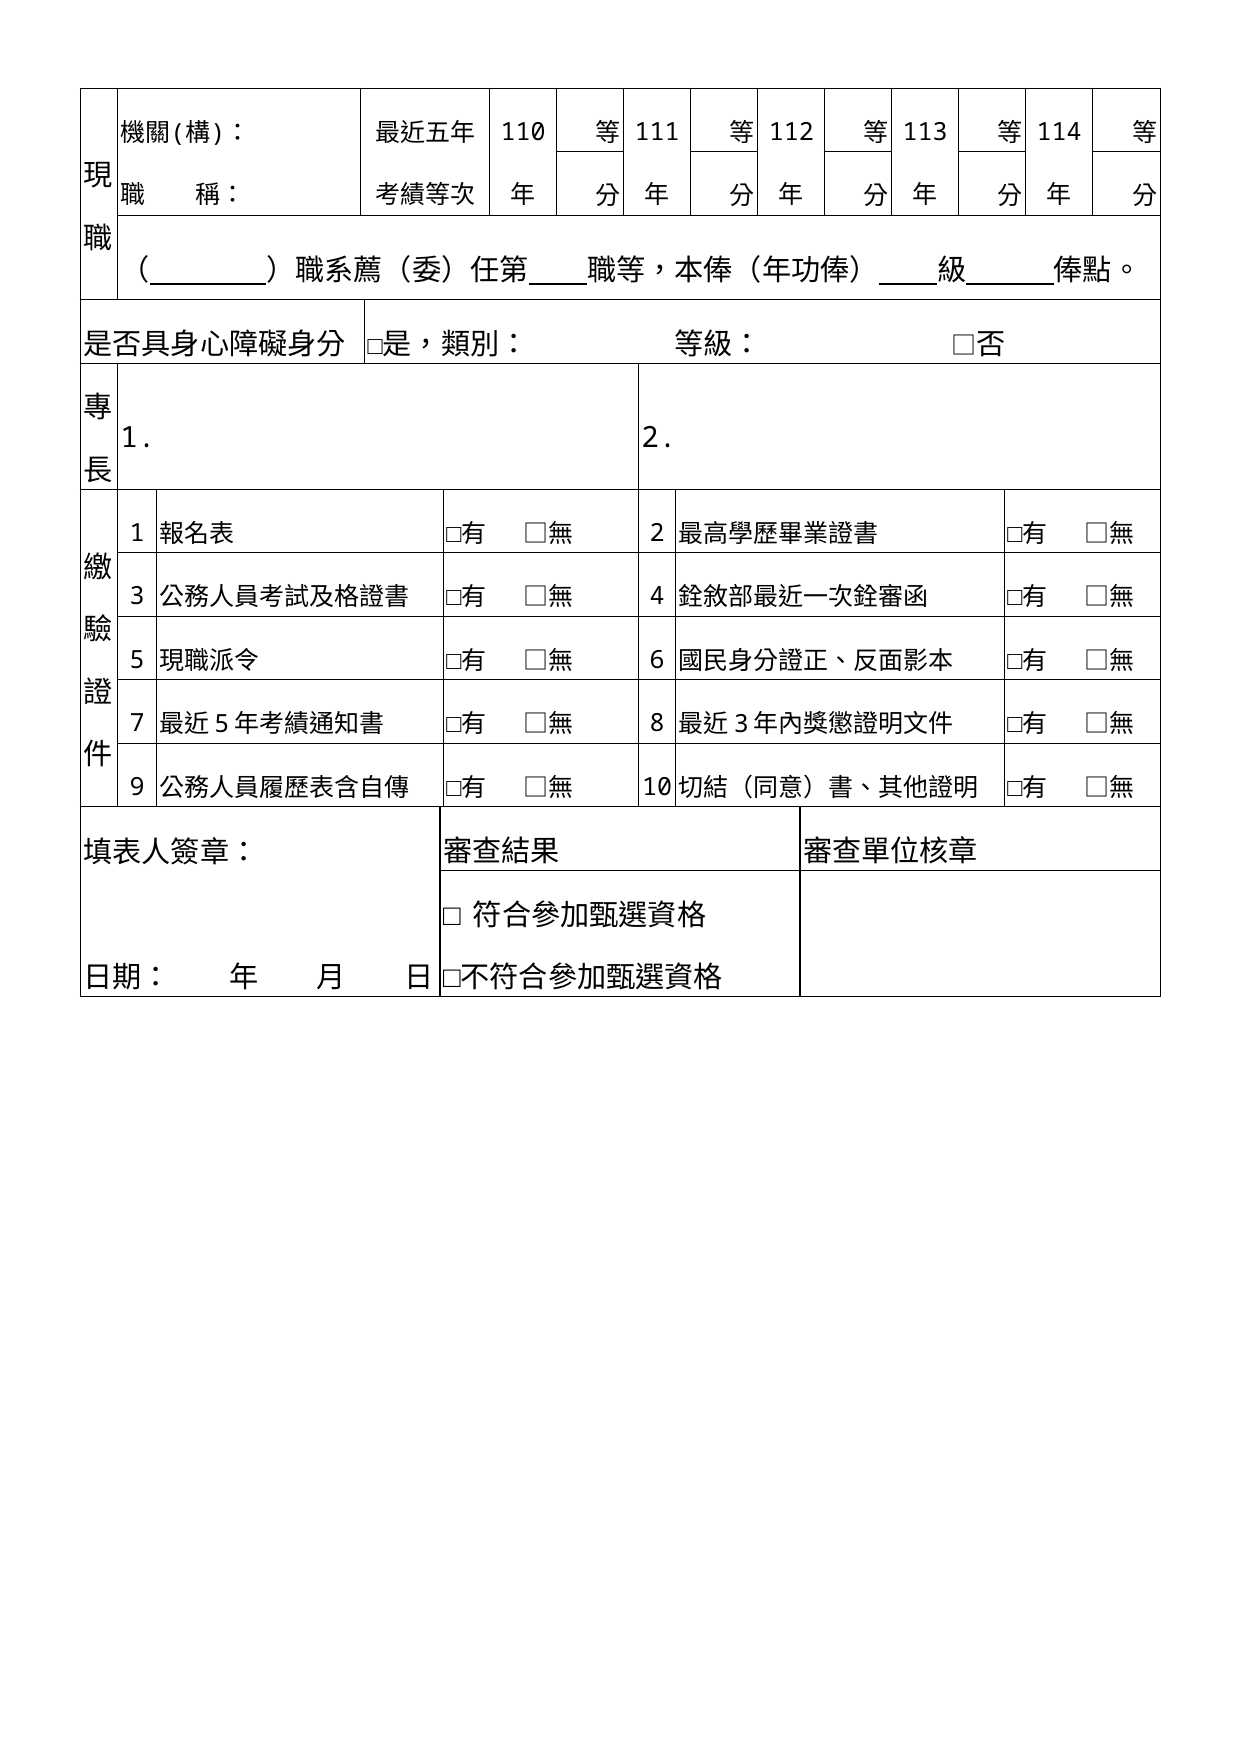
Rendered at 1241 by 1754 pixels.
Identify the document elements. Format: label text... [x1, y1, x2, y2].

table_cell 最高學歷畢業證書 [676, 490, 1004, 552]
table_cell 國民身分證正、反面影本 [676, 617, 1004, 679]
table_cell 112 年 [758, 89, 824, 214]
table_cell 專長 [81, 364, 117, 488]
table_cell 切結（同意）書、其他證明 [676, 744, 1004, 806]
table_cell 分 [1093, 152, 1160, 214]
table_cell 9 [118, 744, 156, 806]
table_cell □有 □無 [1005, 744, 1160, 806]
table_cell 111 年 [624, 89, 690, 214]
table_cell 等 [557, 89, 623, 151]
table_cell □有 □無 [1005, 617, 1160, 679]
table_cell 114年 [1026, 89, 1092, 214]
table_cell 8 [639, 680, 675, 743]
table_cell □有 □無 [444, 680, 638, 743]
table_cell 分 [825, 152, 891, 214]
table_cell 2 [639, 490, 675, 552]
table_cell □有 □無 [444, 553, 638, 616]
table_cell 1 [118, 490, 156, 552]
table_cell 現職派令 [157, 617, 443, 679]
table_cell □有 □無 [444, 617, 638, 679]
table_cell □有 □無 [444, 744, 638, 806]
table_cell 分 [557, 152, 623, 214]
table_cell 6 [639, 617, 675, 679]
table_cell 最近五年考績等次 [361, 89, 489, 214]
table_cell 符合參加甄選資格 □不符合參加甄選資格 [441, 871, 799, 996]
table_cell 繳驗證件 [81, 490, 117, 806]
table_cell 7 [118, 680, 156, 743]
table_cell 銓敘部最近一次銓審函 [676, 553, 1004, 616]
table_cell 3 [118, 553, 156, 616]
table_cell 機關(構)： 職 稱： [118, 89, 360, 214]
table_cell 是否具身心障礙身分 [81, 300, 364, 362]
table_cell □有 □無 [444, 490, 638, 552]
table_cell 公務人員履歷表含自傳 [157, 744, 443, 806]
table_cell 審查結果 [441, 807, 799, 870]
table_cell 等 [825, 89, 891, 151]
table_cell 等 [691, 89, 757, 151]
table_cell 113 年 [892, 89, 958, 214]
table_cell 現 職 [81, 89, 117, 299]
table_cell 審查單位核章 [801, 807, 1160, 870]
table_cell 分 [959, 152, 1025, 214]
table_cell 2. [639, 364, 1160, 488]
table_cell 4 [639, 553, 675, 616]
table_cell □有 □無 [1005, 490, 1160, 552]
table_cell 等 [1093, 89, 1160, 151]
table_cell 5 [118, 617, 156, 679]
table_cell 分 [691, 152, 757, 214]
table_cell （ ）職系薦（委）任第 職等，本俸（年功俸） 級 俸點。 [118, 216, 1160, 299]
table_cell □是，類別： 等級： □否 [365, 300, 1160, 362]
table_cell 10 [639, 744, 675, 806]
table_cell □有 □無 [1005, 553, 1160, 616]
table_cell 等 [959, 89, 1025, 151]
table_cell [801, 871, 1160, 996]
table_cell 報名表 [157, 490, 443, 552]
table_cell □有 □無 [1005, 680, 1160, 743]
table_cell 最近3年內獎懲證明文件 [676, 680, 1004, 743]
table_cell 1. [118, 364, 638, 488]
table_cell 最近5年考績通知書 [157, 680, 443, 743]
table_cell 110 年 [490, 89, 556, 214]
table_cell 公務人員考試及格證書 [157, 553, 443, 616]
table_cell 填表人簽章： 日期： 年 月 日 [81, 807, 439, 996]
